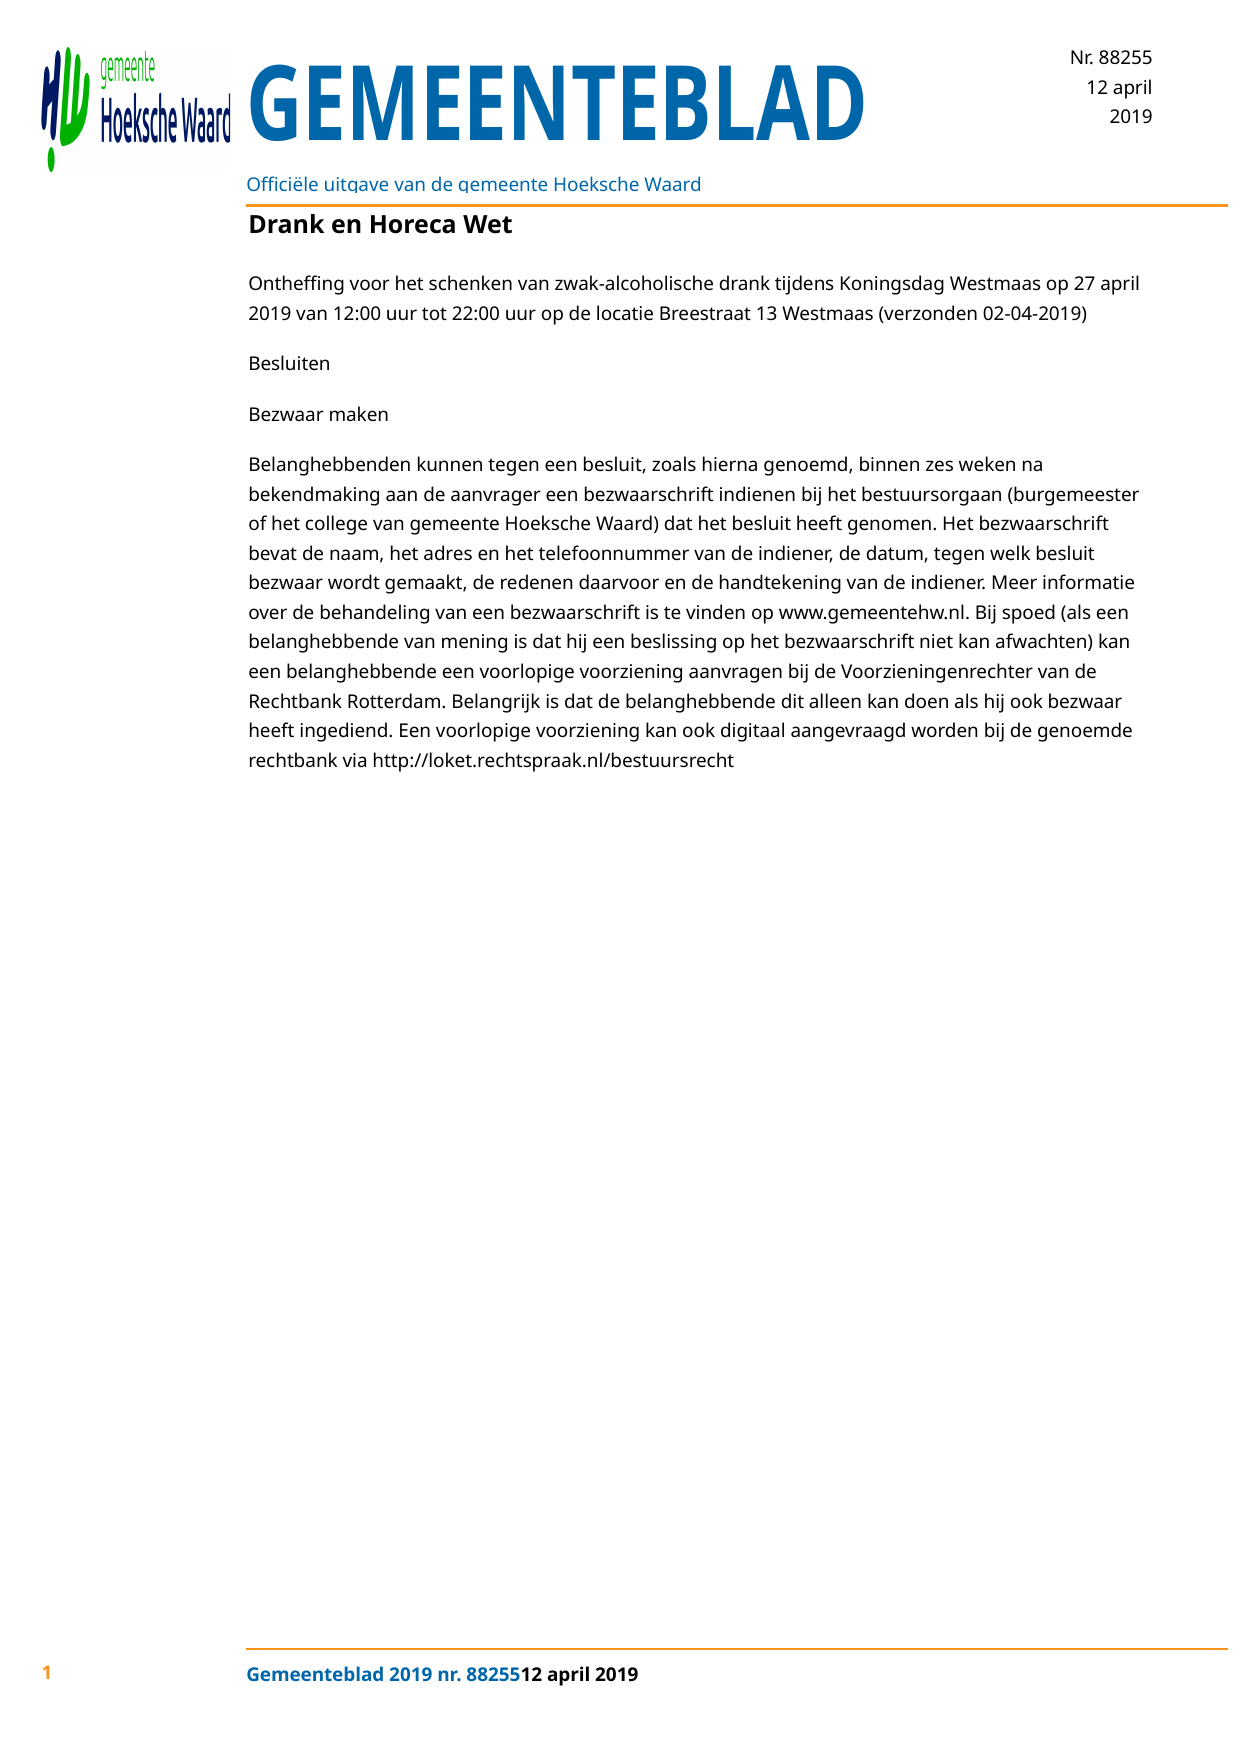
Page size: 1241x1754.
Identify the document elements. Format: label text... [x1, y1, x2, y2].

text Bezwaar maken [248, 401, 1152, 426]
text Drank en Horeca Wet [248, 207, 1152, 241]
picture [41, 47, 231, 172]
text Ontheffing voor het schenken van zwak-alcoholische drank tijdens Koningsdag Westmaas op 27 april 2019 van 12:00 uur tot 22:00 uur op de locatie Breestraat 13 Westmaas (verzonden 02-04-2019) [248, 270, 1152, 326]
text Belanghebbenden kunnen tegen een besluit, zoals hierna genoemd, binnen zes weken na bekendmaking aan de aanvrager een bezwaarschrift indienen bij het bestuursorgaan (burgemeester of het college van gemeente Hoeksche Waard) dat het besluit heeft genomen. Het bezwaarschrift bevat de naam, het adres en het telefoonnummer van de indiener, de datum, tegen welk besluit bezwaar wordt gemaakt, de redenen daarvoor en de handtekening van de indiener. Meer informatie over de behandeling van een bezwaarschrift is te vinden op www.gemeentehw.nl. Bij spoed (als een belanghebbende van mening is dat hij een beslissing op het bezwaarschrift niet kan afwachten) kan een belanghebbende een voorlopige voorziening aanvragen bij de Voorzieningenrechter van de Rechtbank Rotterdam. Belangrijk is dat de belanghebbende dit alleen kan doen als hij ook bezwaar heeft ingediend. Een voorlopige voorziening kan ook digitaal aangevraagd worden bij de genoemde rechtbank via http://loket.rechtspraak.nl/bestuursrecht [248, 451, 1152, 773]
text Besluiten [248, 350, 1152, 376]
